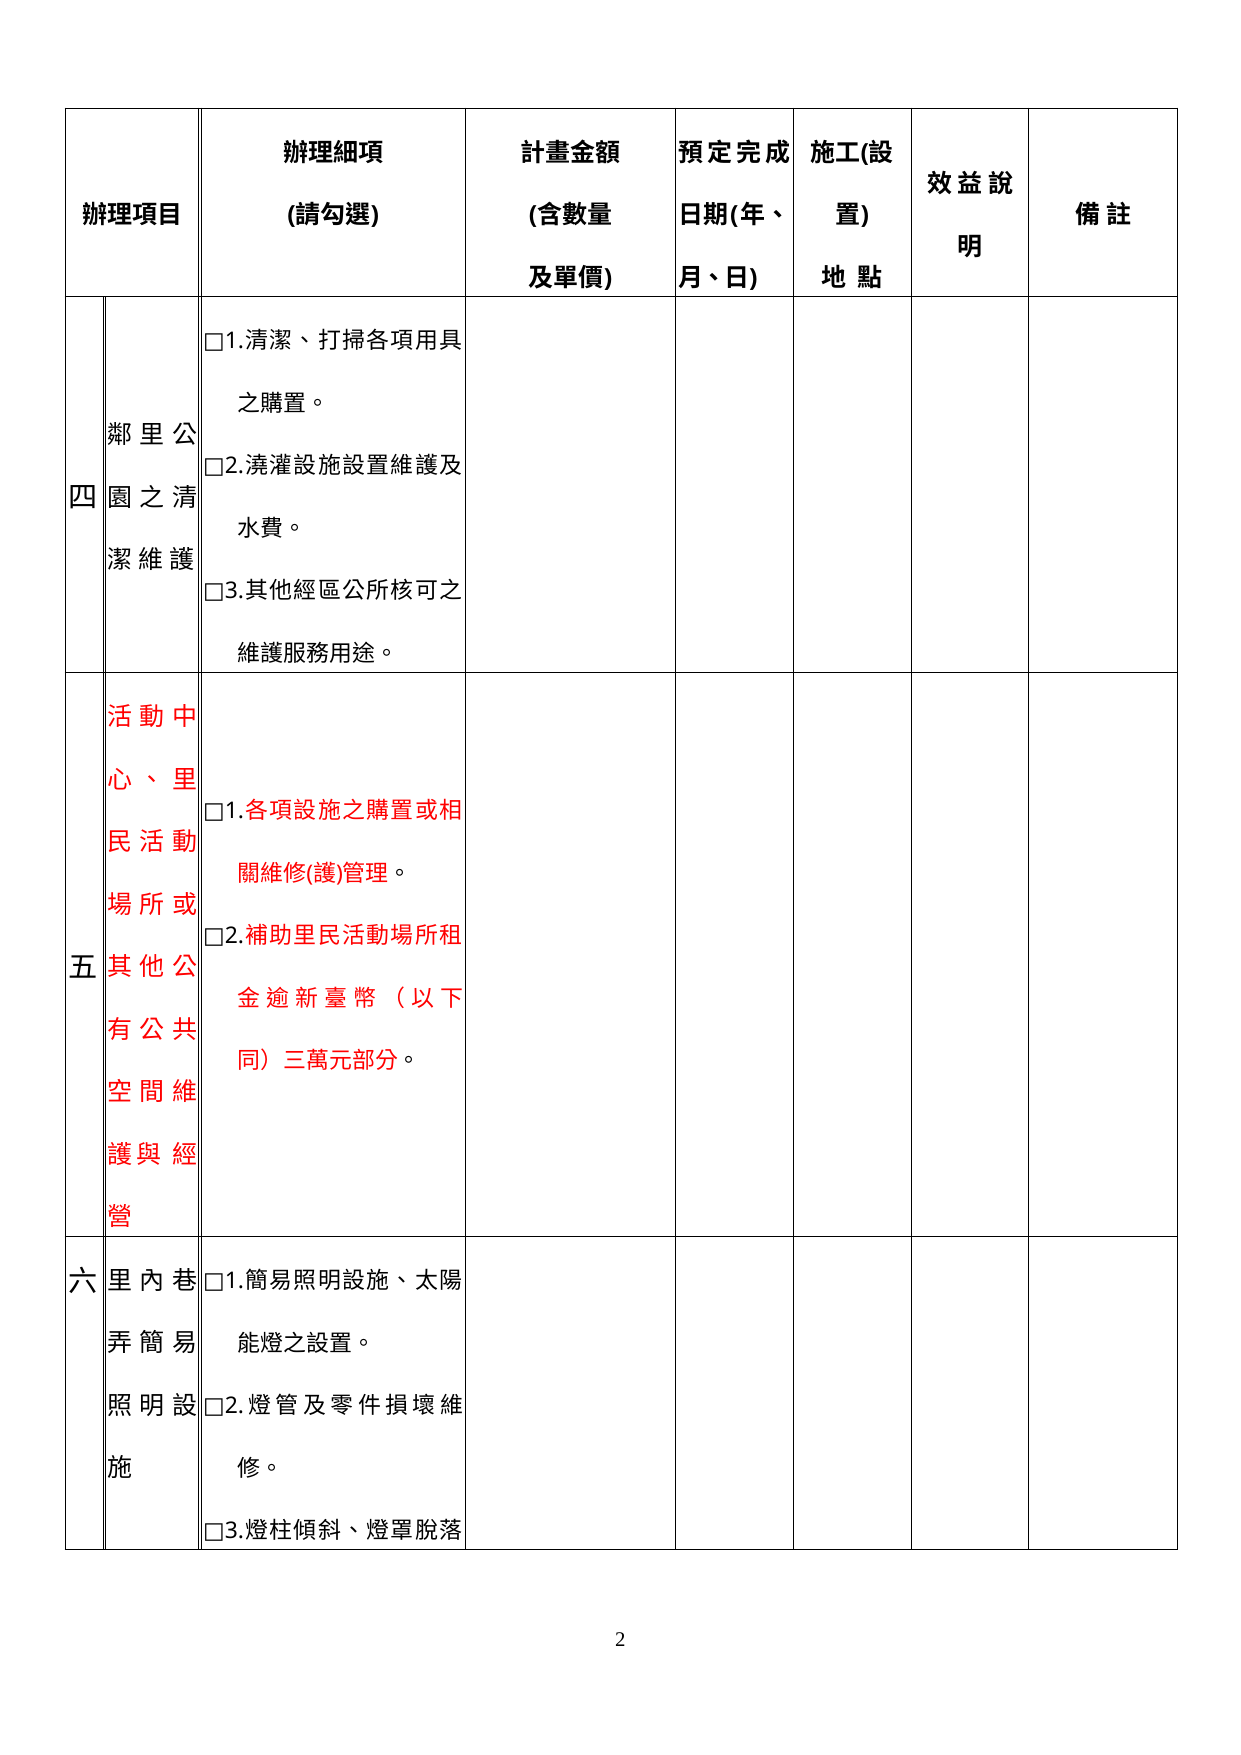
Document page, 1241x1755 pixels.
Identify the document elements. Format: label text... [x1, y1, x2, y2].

table_cell 活動中心、里民活動場所或其他公有公共空間維護與經營 [106, 673, 198, 1236]
table_cell [912, 673, 1028, 1236]
table_cell □1.清潔、打掃各項用具 之購置。 □2.澆灌設施設置維護及水費。 □3.其他經區公所核可之維護服務用途。 [202, 297, 465, 672]
table_cell □1.各項設施之購置或相關維修(護)管理。 □2.補助里民活動場所租金逾新臺幣（以下同）三萬元部分。 [202, 673, 465, 1236]
table_header 效 益 說 明 [912, 109, 1028, 296]
table_cell [794, 1237, 911, 1549]
table_cell [1029, 297, 1177, 672]
table_cell [676, 1237, 793, 1549]
table_cell [676, 673, 793, 1236]
table_header 預定完成日期(年、月、日) [676, 109, 793, 296]
table_cell 里內巷弄簡易照明設施 [106, 1237, 198, 1549]
table_cell [794, 673, 911, 1236]
table_cell [466, 297, 675, 672]
table_cell 五 [66, 673, 103, 1236]
table_header 辦理項目 [66, 109, 198, 296]
table_cell [466, 673, 675, 1236]
table_cell [912, 297, 1028, 672]
table_header 計畫金額 (含數量 及單價) [466, 109, 675, 296]
table_cell [1029, 1237, 1177, 1549]
table_cell [912, 1237, 1028, 1549]
table_cell [794, 297, 911, 672]
table_cell □1.簡易照明設施、太陽能燈之設置。 □2.燈管及零件損壞維修。 □3.燈柱傾斜、燈罩脫落 [202, 1237, 465, 1549]
table_cell 六 [66, 1237, 103, 1549]
table_header 施工(設置) 地 點 [794, 109, 911, 296]
table_cell 鄰里公園之清潔維護 [106, 297, 198, 672]
table_header 辦理細項 (請勾選) [202, 109, 465, 296]
table_cell [676, 297, 793, 672]
table_cell [466, 1237, 675, 1549]
table_header 備 註 [1029, 109, 1177, 296]
table_cell 四 [66, 297, 103, 672]
table_cell [1029, 673, 1177, 1236]
